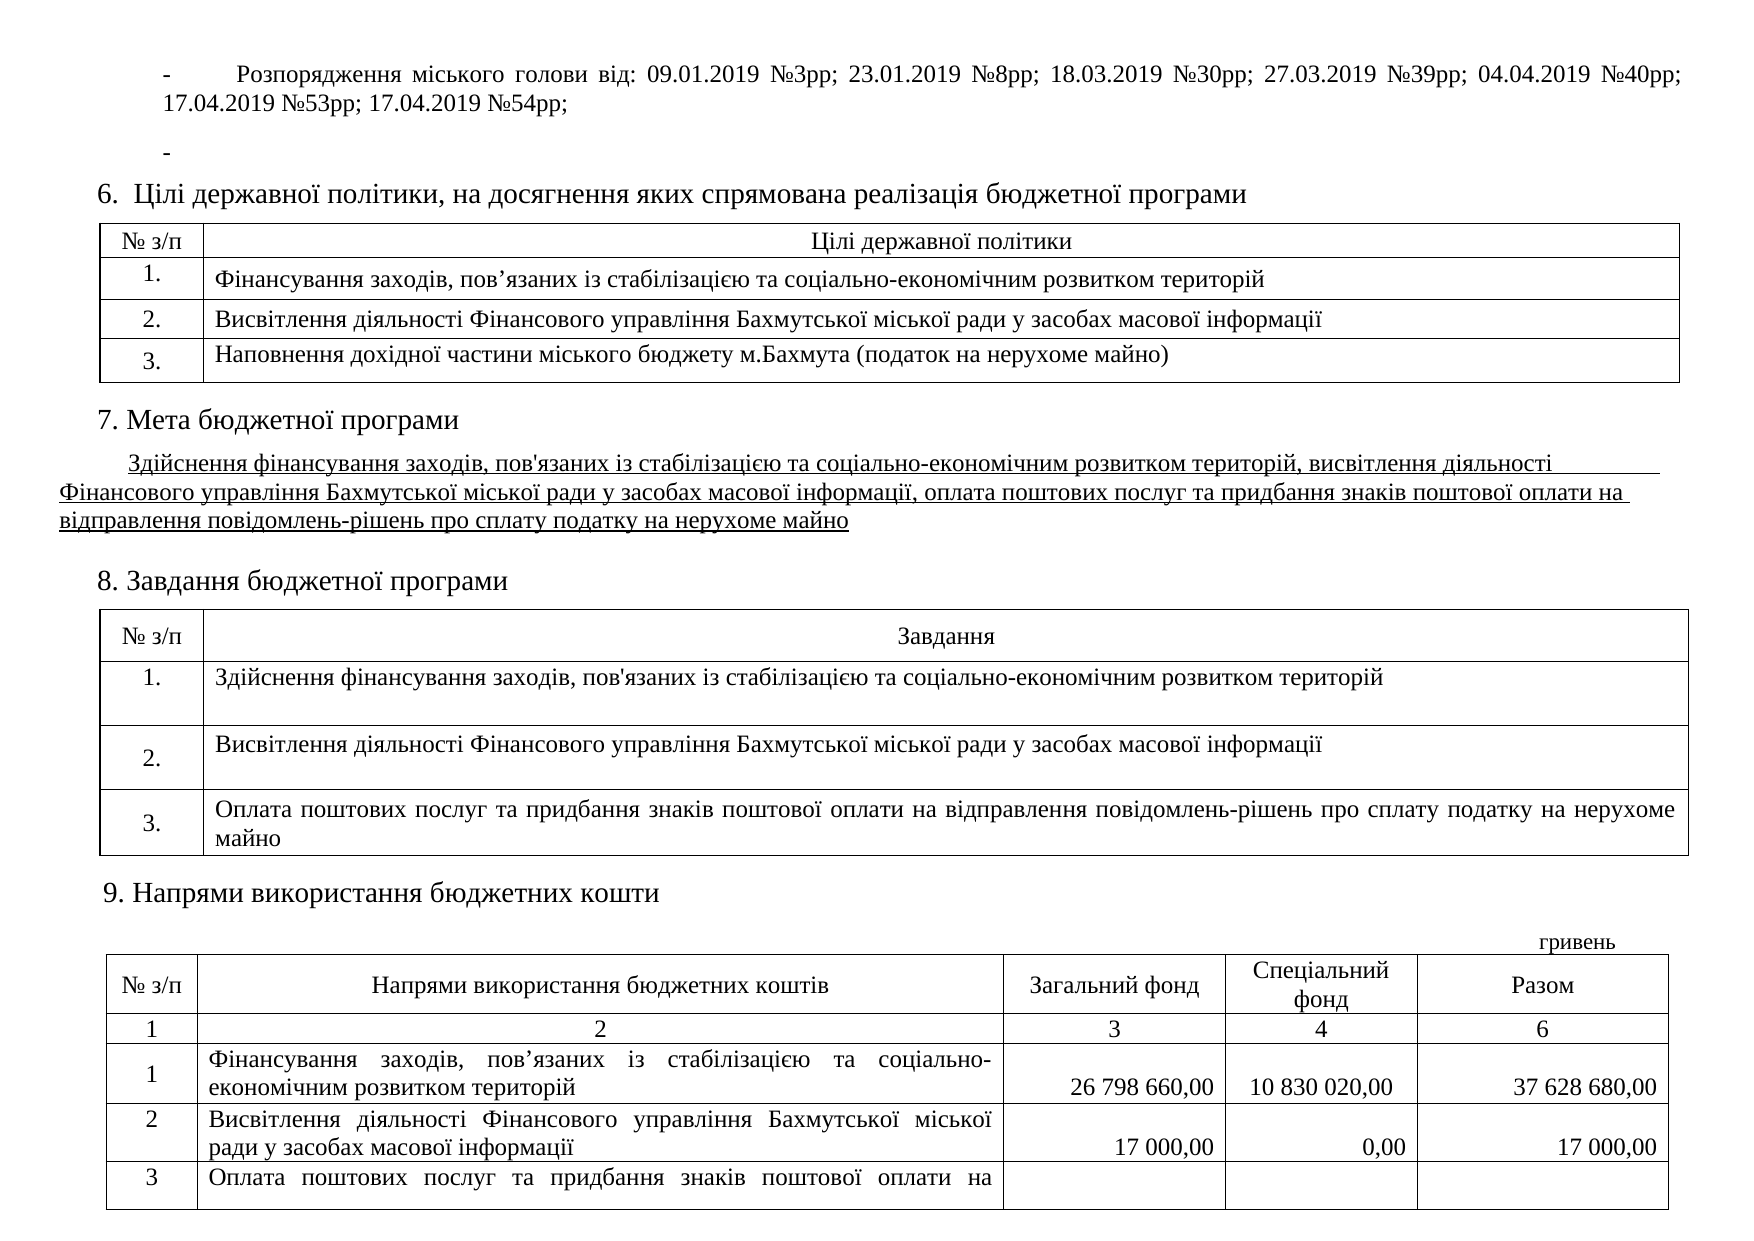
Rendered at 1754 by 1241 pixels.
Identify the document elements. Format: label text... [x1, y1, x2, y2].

table_cell 2. [101, 300, 203, 338]
table_cell 17 000,00 [1418, 1104, 1668, 1161]
table_cell 2 [107, 1104, 197, 1161]
table_cell Здійснення фінансування заходів, пов'язаних із стабілізацією та соціально-економічним розвитком територій [204, 662, 1688, 725]
table_header Загальний фонд [1004, 955, 1225, 1013]
text 7. Мета бюджетної програми [59, 402, 1683, 435]
table_header № з/п [101, 224, 203, 257]
table_cell 1. [101, 258, 203, 299]
table_header Разом [1418, 955, 1668, 1013]
table_cell Оплата поштових послуг та придбання знаків поштової оплати на відправлення повідомлень-рішень про сплату податку на нерухоме майно [204, 790, 1688, 855]
table_header Спеціальний фонд [1226, 955, 1417, 1013]
text 9. Напрями використання бюджетних кошти [59, 875, 1683, 909]
table_cell 1 [107, 1014, 197, 1043]
table_cell 1. [101, 662, 203, 725]
list Розпорядження міського голови від: 09.01.2019 №3рр; 23.01.2019 №8рр; 18.03.2019 №30рр; 27.03.2019 №39рр; 04.04.2019 №40рр; 17.04.2019 №53рр; 17.04.2019 №54рр; [162, 59, 1683, 117]
table_cell 10 830 020,00 [1226, 1044, 1417, 1103]
table_cell 3. [101, 790, 203, 855]
table_header № з/п [101, 610, 203, 661]
table_header № з/п [107, 955, 197, 1013]
table_cell 3. [101, 339, 203, 382]
table_cell 26 798 660,00 [1004, 1044, 1225, 1103]
table_cell Висвітлення діяльності Фінансового управління Бахмутської міської ради у засобах масової інформації [204, 726, 1688, 789]
table_cell [1004, 1162, 1225, 1209]
table_cell [1418, 1162, 1668, 1209]
table_cell 2 [198, 1014, 1003, 1043]
text 8. Завдання бюджетної програми [59, 563, 1683, 596]
table_cell Висвітлення діяльності Фінансового управління Бахмутської міської ради у засобах масової інформації [198, 1104, 1003, 1161]
table_cell 2. [101, 726, 203, 789]
text Здійснення фінансування заходів, пов'язаних із стабілізацією та соціально-економічним розвитком територій, висвітлення діяльності Фінансового управління Бахмутської міської ради у засобах масової інформації, оплата поштових послуг та придбання знаків поштової оплати на відправлення повідомлень-рішень про сплату податку на нерухоме майно [59, 448, 1683, 534]
table_cell Наповнення дохідної частини міського бюджету м.Бахмута (податок на нерухоме майно) [204, 339, 1679, 382]
table_header Напрями використання бюджетних коштів [198, 955, 1003, 1013]
text гривень [59, 928, 1683, 954]
text 6. Цілі державної політики, на досягнення яких спрямована реалізація бюджетної програми [74, 177, 1683, 210]
table_cell Фінансування заходів, пов’язаних із стабілізацією та соціально-економічним розвитком територій [198, 1044, 1003, 1103]
table_cell Фінансування заходів, пов’язаних із стабілізацією та соціально-економічним розвитком територій [204, 258, 1679, 299]
table_cell 37 628 680,00 [1418, 1044, 1668, 1103]
table_cell 1 [107, 1044, 197, 1103]
table_cell 17 000,00 [1004, 1104, 1225, 1161]
table_cell 4 [1226, 1014, 1417, 1043]
table_header Цілі державної політики [204, 224, 1679, 257]
table_cell 0,00 [1226, 1104, 1417, 1161]
table_cell 6 [1418, 1014, 1668, 1043]
table_cell 3 [1004, 1014, 1225, 1043]
table_cell Оплата поштових послуг та придбання знаків поштової оплати на [198, 1162, 1003, 1209]
table_cell Висвітлення діяльності Фінансового управління Бахмутської міської ради у засобах масової інформації [204, 300, 1679, 338]
table_cell [1226, 1162, 1417, 1209]
table_header Завдання [204, 610, 1688, 661]
table_cell 3 [107, 1162, 197, 1209]
